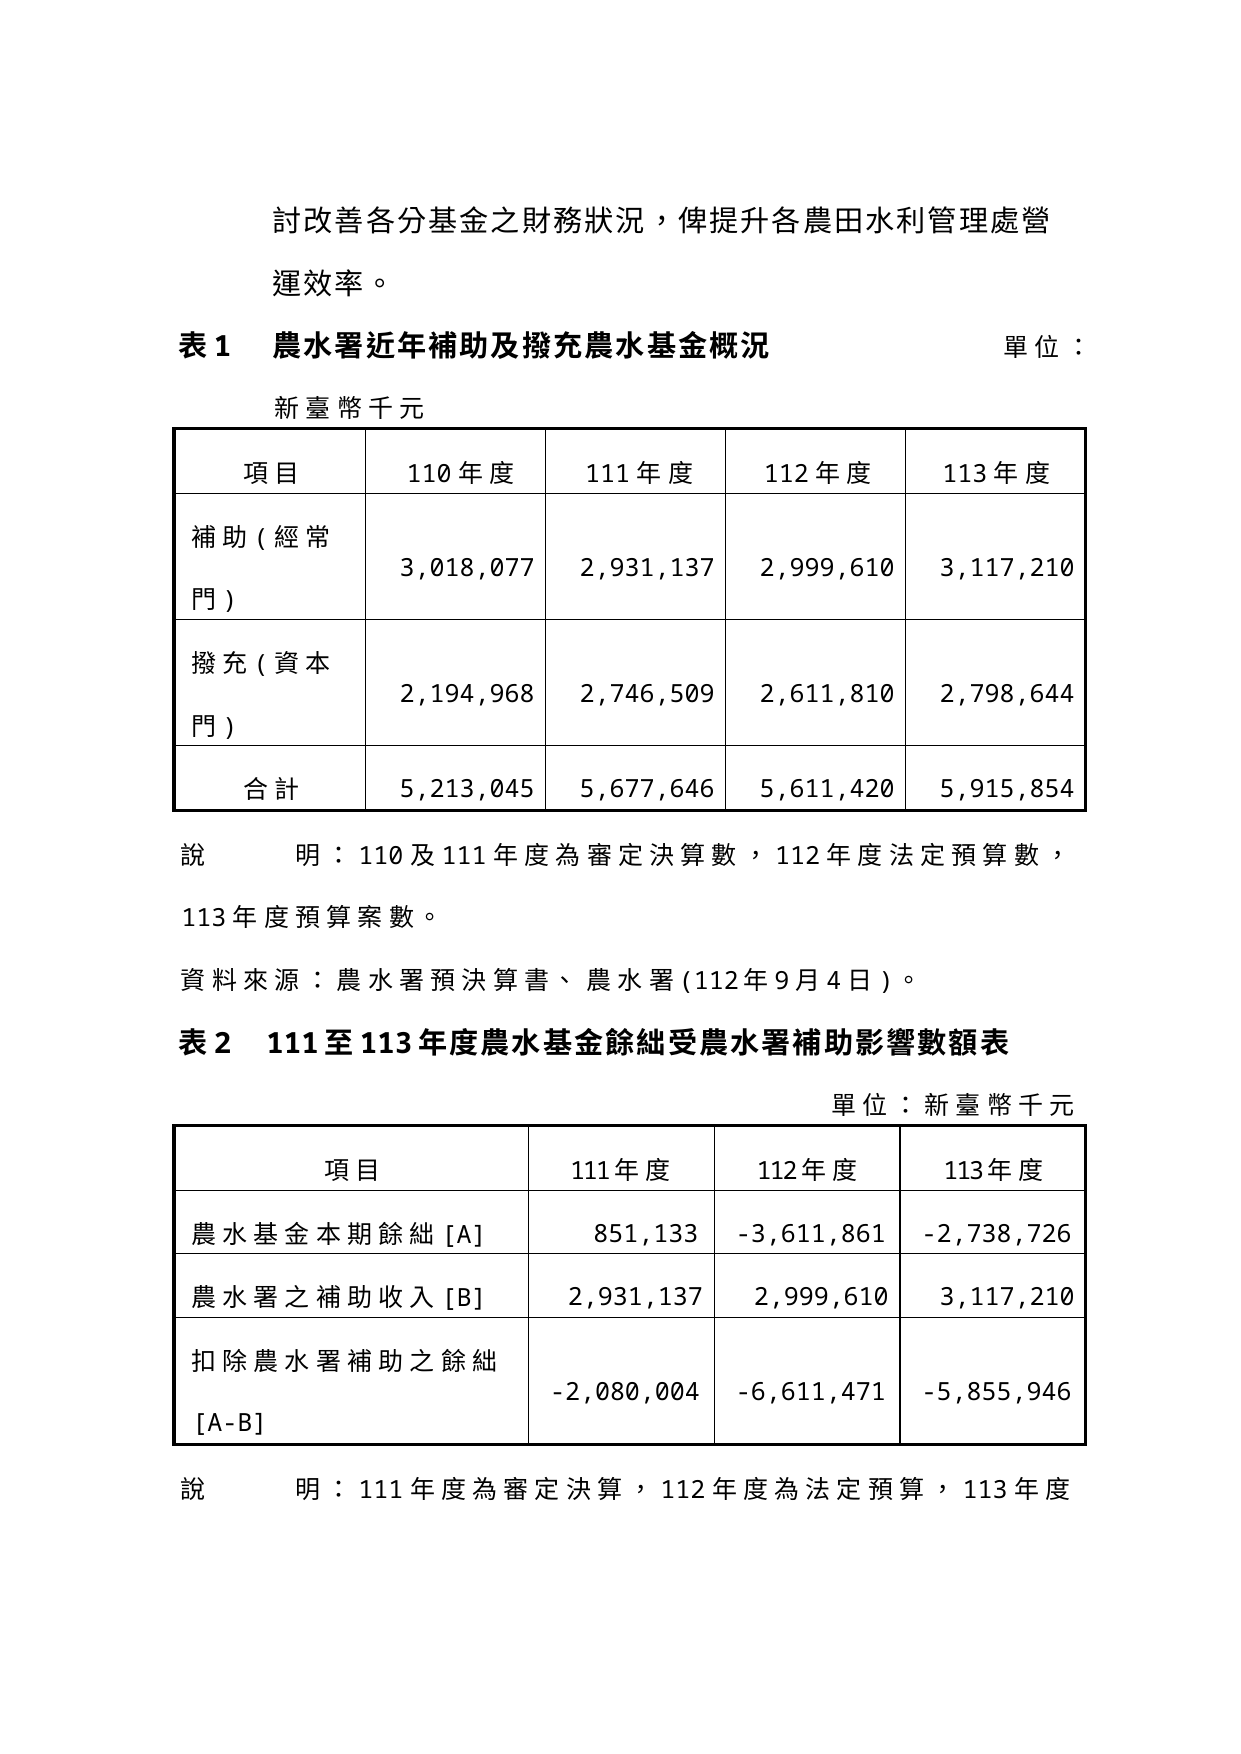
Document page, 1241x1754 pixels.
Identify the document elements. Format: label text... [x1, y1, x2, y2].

table_cell 5,677,646 [546, 746, 725, 808]
table_header 112年度 [715, 1127, 899, 1190]
table_cell 5,915,854 [906, 746, 1084, 808]
table_header 113年度 [906, 430, 1084, 493]
table_cell 851,133 [529, 1191, 714, 1253]
table_cell 扣除農水署補助之餘絀[A-B] [176, 1318, 528, 1443]
table_cell 農水基金本期餘絀[A] [176, 1191, 528, 1253]
table_header 111年度 [546, 430, 725, 493]
table_cell 2,798,644 [906, 620, 1084, 745]
table_cell 2,194,968 [366, 620, 545, 745]
table_header 項目 [176, 1127, 528, 1190]
text 資料來源：農水署預決算書、農水署(112年9月4日)。 [164, 937, 1063, 999]
table_header 項目 [176, 430, 365, 493]
table_cell 補助(經常門) [176, 494, 365, 619]
text 說 明：110及111年度為審定決算數，112年度法定預算數，113年度預算案數。 [164, 812, 1063, 937]
table_header 113年度 [901, 1127, 1084, 1190]
table_cell 合計 [176, 746, 365, 808]
table_cell 農水署之補助收入[B] [176, 1254, 528, 1317]
table_cell 2,999,610 [726, 494, 905, 619]
table_cell 3,117,210 [901, 1254, 1084, 1317]
text 表2 111至113年度農水基金餘絀受農水署補助影響數額表 [167, 999, 1092, 1062]
table_cell 3,018,077 [366, 494, 545, 619]
text 說 明：111年度為審定決算，112年度為法定預算，113年度 [168, 1446, 1092, 1508]
table_cell 2,931,137 [546, 494, 725, 619]
table_cell -5,855,946 [901, 1318, 1084, 1443]
table_header 112年度 [726, 430, 905, 493]
table_header 110年度 [366, 430, 545, 493]
table_cell -3,611,861 [715, 1191, 899, 1253]
table_cell -6,611,471 [715, 1318, 899, 1443]
table_cell 5,611,420 [726, 746, 905, 808]
table_cell -2,080,004 [529, 1318, 714, 1443]
text 109年7月制定公布農田水利法，農水署於同年10月1日成立，並設置農水基金，原17個農田水利會改制為農水署所轄灌溉管理組織定名為管理處，各編列農水基金之分基金預算，並於112年度成立母基金，期共同促進農田水利事業發展，健全農田水利設施之興建、維護及管理。農水署自110至113年度除以歲出(經常門)補助農水基金，金額由30.18億元增加為31.17億元，並以歲出(資本門)撥充基金，金額則由21.95億元增加為27.99億元(詳表1)；而111至113年度農水基金收支相抵後若不含農水署補助收入之短絀總額分別為20.80億元、66.11億元及58.56億元(詳表2)，其中112及113年度預算短絀數大幅增加，顯示農水基金營運多仰賴政府補助，允宜賡續檢討改善各分基金之財務狀況，俾提升各農田水利管理處營運效率。 [266, 177, 1063, 302]
table_cell 2,746,509 [546, 620, 725, 745]
table_cell 撥充(資本門) [176, 620, 365, 745]
text 表1 農水署近年補助及撥充農水基金概況 單位：新臺幣千元 [163, 302, 1063, 427]
table_cell -2,738,726 [901, 1191, 1084, 1253]
table_cell 3,117,210 [906, 494, 1084, 619]
table_cell 2,611,810 [726, 620, 905, 745]
table_cell 2,931,137 [529, 1254, 714, 1317]
table_cell 2,999,610 [715, 1254, 899, 1317]
table_header 111年度 [529, 1127, 714, 1190]
table_cell 5,213,045 [366, 746, 545, 808]
text 單位：新臺幣千元 [177, 1062, 1078, 1124]
